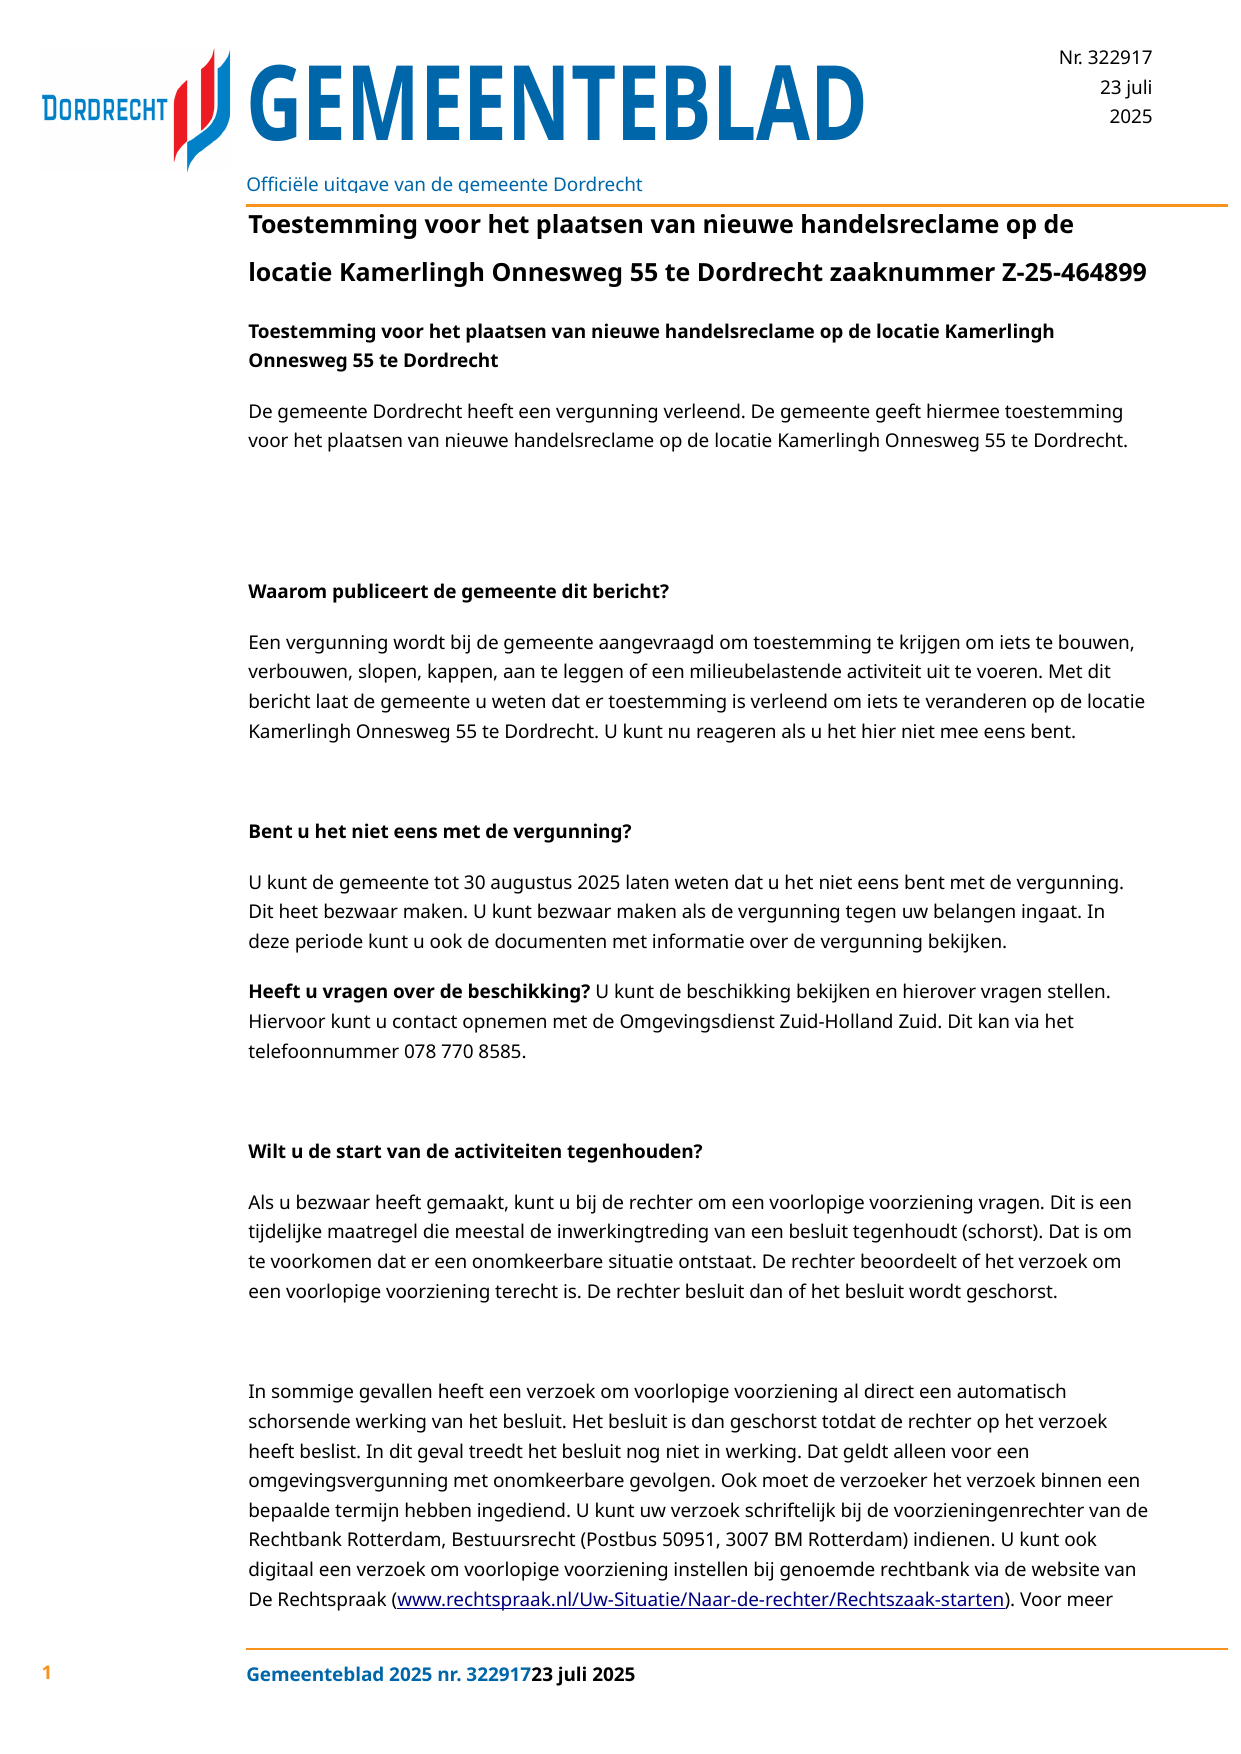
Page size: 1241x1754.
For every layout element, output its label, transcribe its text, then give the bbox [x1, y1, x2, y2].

text De gemeente Dordrecht heeft een vergunning verleend. De gemeente geeft hiermee toestemming voor het plaatsen van nieuwe handelsreclame op de locatie Kamerlingh Onnesweg 55 te Dordrecht. [248, 398, 1152, 453]
picture [41, 47, 231, 172]
text Waarom publiceert de gemeente dit bericht? [248, 579, 1152, 604]
text Heeft u vragen over de beschikking? U kunt de beschikking bekijken en hierover vragen stellen. Hiervoor kunt u contact opnemen met de Omgevingsdienst Zuid-Holland Zuid. Dit kan via het telefoonnummer 078 770 8585. [248, 979, 1152, 1064]
text In sommige gevallen heeft een verzoek om voorlopige voorziening al direct een automatisch schorsende werking van het besluit. Het besluit is dan geschorst totdat de rechter op het verzoek heeft beslist. In dit geval treedt het besluit nog niet in werking. Dat geldt alleen voor een omgevingsvergunning met onomkeerbare gevolgen. Ook moet de verzoeker het verzoek binnen een bepaalde termijn hebben ingediend. U kunt uw verzoek schriftelijk bij de voorzieningenrechter van de Rechtbank Rotterdam, Bestuursrecht (Postbus 50951, 3007 BM Rotterdam) indienen. U kunt ook digitaal een verzoek om voorlopige voorziening instellen bij genoemde rechtbank via de website van De Rechtspraak (www.rechtspraak.nl/Uw-Situatie/Naar-de-rechter/Rechtszaak-starten). Voor meer [248, 1379, 1152, 1612]
text Toestemming voor het plaatsen van nieuwe handelsreclame op de locatie Kamerlingh Onnesweg 55 te Dordrecht zaaknummer Z-25-464899 [248, 207, 1152, 288]
text Toestemming voor het plaatsen van nieuwe handelsreclame op de locatie Kamerlingh Onnesweg 55 te Dordrecht [248, 318, 1152, 373]
text Bent u het niet eens met de vergunning? [248, 819, 1152, 844]
text U kunt de gemeente tot 30 augustus 2025 laten weten dat u het niet eens bent met de vergunning. Dit heet bezwaar maken. U kunt bezwaar maken als de vergunning tegen uw belangen ingaat. In deze periode kunt u ook de documenten met informatie over de vergunning bekijken. [248, 869, 1152, 954]
text Als u bezwaar heeft gemaakt, kunt u bij de rechter om een voorlopige voorziening vragen. Dit is een tijdelijke maatregel die meestal de inwerkingtreding van een besluit tegenhoudt (schorst). Dat is om te voorkomen dat er een onomkeerbare situatie ontstaat. De rechter beoordeelt of het verzoek om een voorlopige voorziening terecht is. De rechter besluit dan of het besluit wordt geschorst. [248, 1189, 1152, 1304]
text Een vergunning wordt bij de gemeente aangevraagd om toestemming te krijgen om iets te bouwen, verbouwen, slopen, kappen, aan te leggen of een milieubelastende activiteit uit te voeren. Met dit bericht laat de gemeente u weten dat er toestemming is verleend om iets te veranderen op de locatie Kamerlingh Onnesweg 55 te Dordrecht. U kunt nu reageren als u het hier niet mee eens bent. [248, 629, 1152, 744]
text Wilt u de start van de activiteiten tegenhouden? [248, 1139, 1152, 1164]
